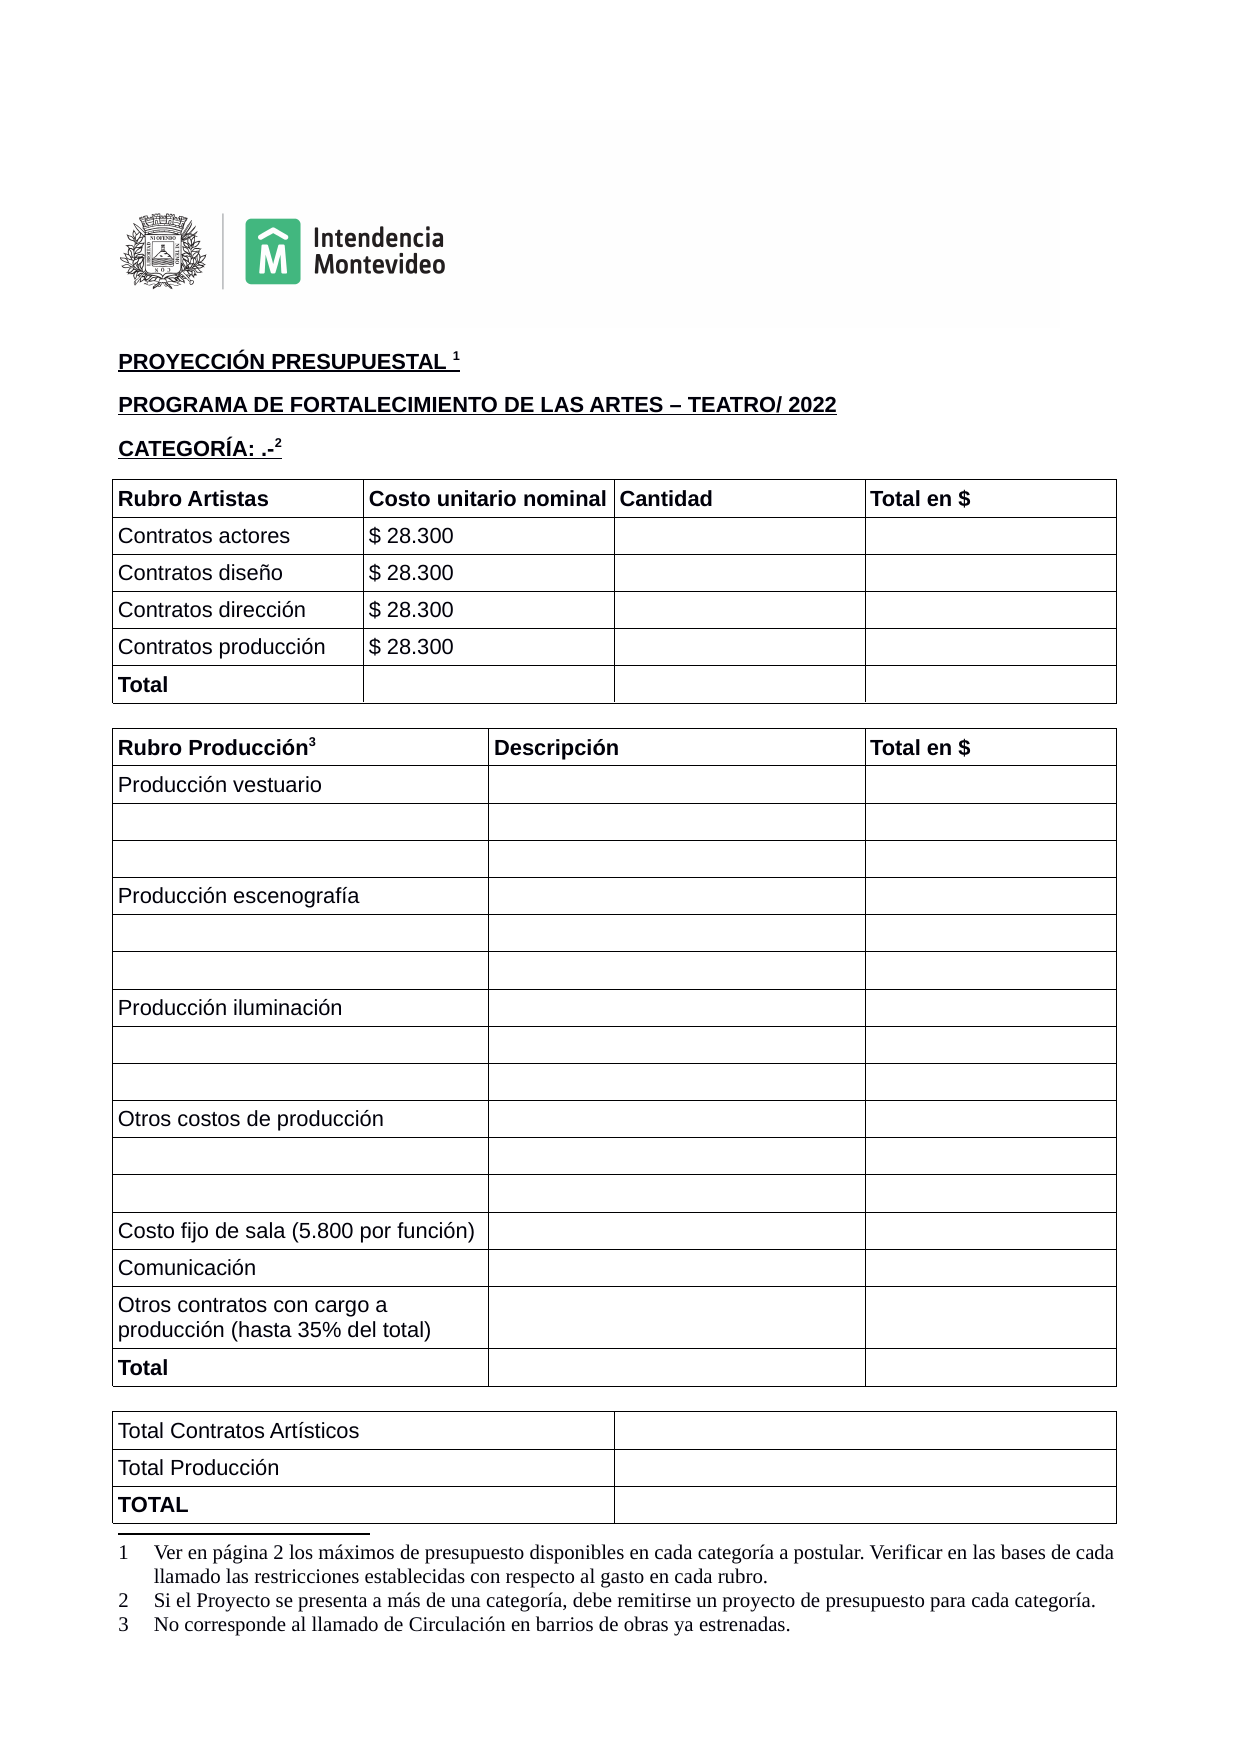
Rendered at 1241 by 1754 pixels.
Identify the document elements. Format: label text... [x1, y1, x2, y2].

table_cell $ 28.300 [364, 518, 614, 554]
table_cell [615, 629, 865, 665]
table_cell [113, 1138, 488, 1174]
table_cell $ 28.300 [364, 592, 614, 628]
table_cell [113, 915, 488, 951]
table_cell [364, 666, 614, 702]
table_cell [866, 592, 1116, 628]
table_cell [866, 766, 1116, 802]
table_cell [615, 1487, 1116, 1523]
table_cell [866, 841, 1116, 877]
table_cell Contratos diseño [113, 555, 363, 591]
table_cell Producción iluminación [113, 990, 488, 1026]
picture [120, 120, 1060, 328]
table_cell [866, 629, 1116, 665]
table_header Rubro Producción [113, 729, 488, 765]
text PROYECCIÓN PRESUPUESTAL [118, 349, 1122, 374]
table_cell Contratos actores [113, 518, 363, 554]
table_cell [866, 555, 1116, 591]
table_cell [866, 666, 1116, 702]
table_cell [489, 915, 865, 951]
table_header Total en $ [866, 480, 1116, 516]
table_cell [113, 841, 488, 877]
table_cell $ 28.300 [364, 555, 614, 591]
table_cell [489, 1287, 865, 1348]
table_cell [489, 878, 865, 914]
table_cell Otros contratos con cargo a producción (hasta 35% del total) [113, 1287, 488, 1348]
table_cell [866, 1213, 1116, 1249]
table_cell [489, 1027, 865, 1063]
table_header Costo unitario nominal [364, 480, 614, 516]
table_cell Producción vestuario [113, 766, 488, 802]
table_cell [489, 841, 865, 877]
table_cell [489, 1250, 865, 1286]
table_cell [489, 804, 865, 840]
text PROGRAMA DE FORTALECIMIENTO DE LAS ARTES – TEATRO/ 2022 [118, 392, 1122, 417]
table_cell [866, 1027, 1116, 1063]
table_cell [113, 952, 488, 988]
table_cell [866, 1349, 1116, 1386]
table_cell [615, 592, 865, 628]
table_cell [866, 915, 1116, 951]
table_cell [866, 1064, 1116, 1100]
table_cell Contratos dirección [113, 592, 363, 628]
text CATEGORÍA: .- [118, 436, 1122, 461]
table_cell [866, 1138, 1116, 1174]
table_cell Total Producción [113, 1450, 614, 1486]
table_cell [113, 1175, 488, 1212]
table_cell [113, 804, 488, 840]
table_cell [866, 878, 1116, 914]
table_cell [866, 804, 1116, 840]
table_cell [489, 1064, 865, 1100]
table_cell Total [113, 666, 363, 702]
table_cell [866, 1250, 1116, 1286]
text Si el Proyecto se presenta a más de una categoría, debe remitirse un proyecto de presupuesto para cada categoría. [118, 1588, 1122, 1612]
table_header Cantidad [615, 480, 865, 516]
table_cell Total [113, 1349, 488, 1386]
table_cell [489, 1175, 865, 1212]
table_cell [489, 1349, 865, 1386]
table_cell [866, 1287, 1116, 1348]
table_cell [866, 1101, 1116, 1137]
table_cell Costo fijo de sala (5.800 por función) [113, 1213, 488, 1249]
table_header Rubro Artistas [113, 480, 363, 516]
table_cell [113, 1064, 488, 1100]
table_cell [489, 1138, 865, 1174]
table_cell [866, 990, 1116, 1026]
table_cell TOTAL [113, 1487, 614, 1523]
table_cell [866, 952, 1116, 988]
table_header Total en $ [866, 729, 1116, 765]
table_header [615, 1412, 1116, 1448]
table_cell Otros costos de producción [113, 1101, 488, 1137]
table_cell [866, 518, 1116, 554]
table_cell [489, 766, 865, 802]
table_cell $ 28.300 [364, 629, 614, 665]
table_cell [489, 952, 865, 988]
table_header Descripción [489, 729, 865, 765]
table_cell [489, 1213, 865, 1249]
table_cell Producción escenografía [113, 878, 488, 914]
table_header Total Contratos Artísticos [113, 1412, 614, 1448]
table_cell [615, 666, 865, 702]
table_cell [113, 1027, 488, 1063]
table_cell Comunicación [113, 1250, 488, 1286]
table_cell [489, 990, 865, 1026]
table_cell [615, 555, 865, 591]
table_cell [489, 1101, 865, 1137]
text Ver en página 2 los máximos de presupuesto disponibles en cada categoría a postular. Verificar en las bases de cada llamado las restricciones establecidas con respecto al gasto en cada rubro. [118, 1539, 1122, 1588]
table_cell [866, 1175, 1116, 1212]
table_cell [615, 518, 865, 554]
table_cell Contratos producción [113, 629, 363, 665]
table_cell [615, 1450, 1116, 1486]
